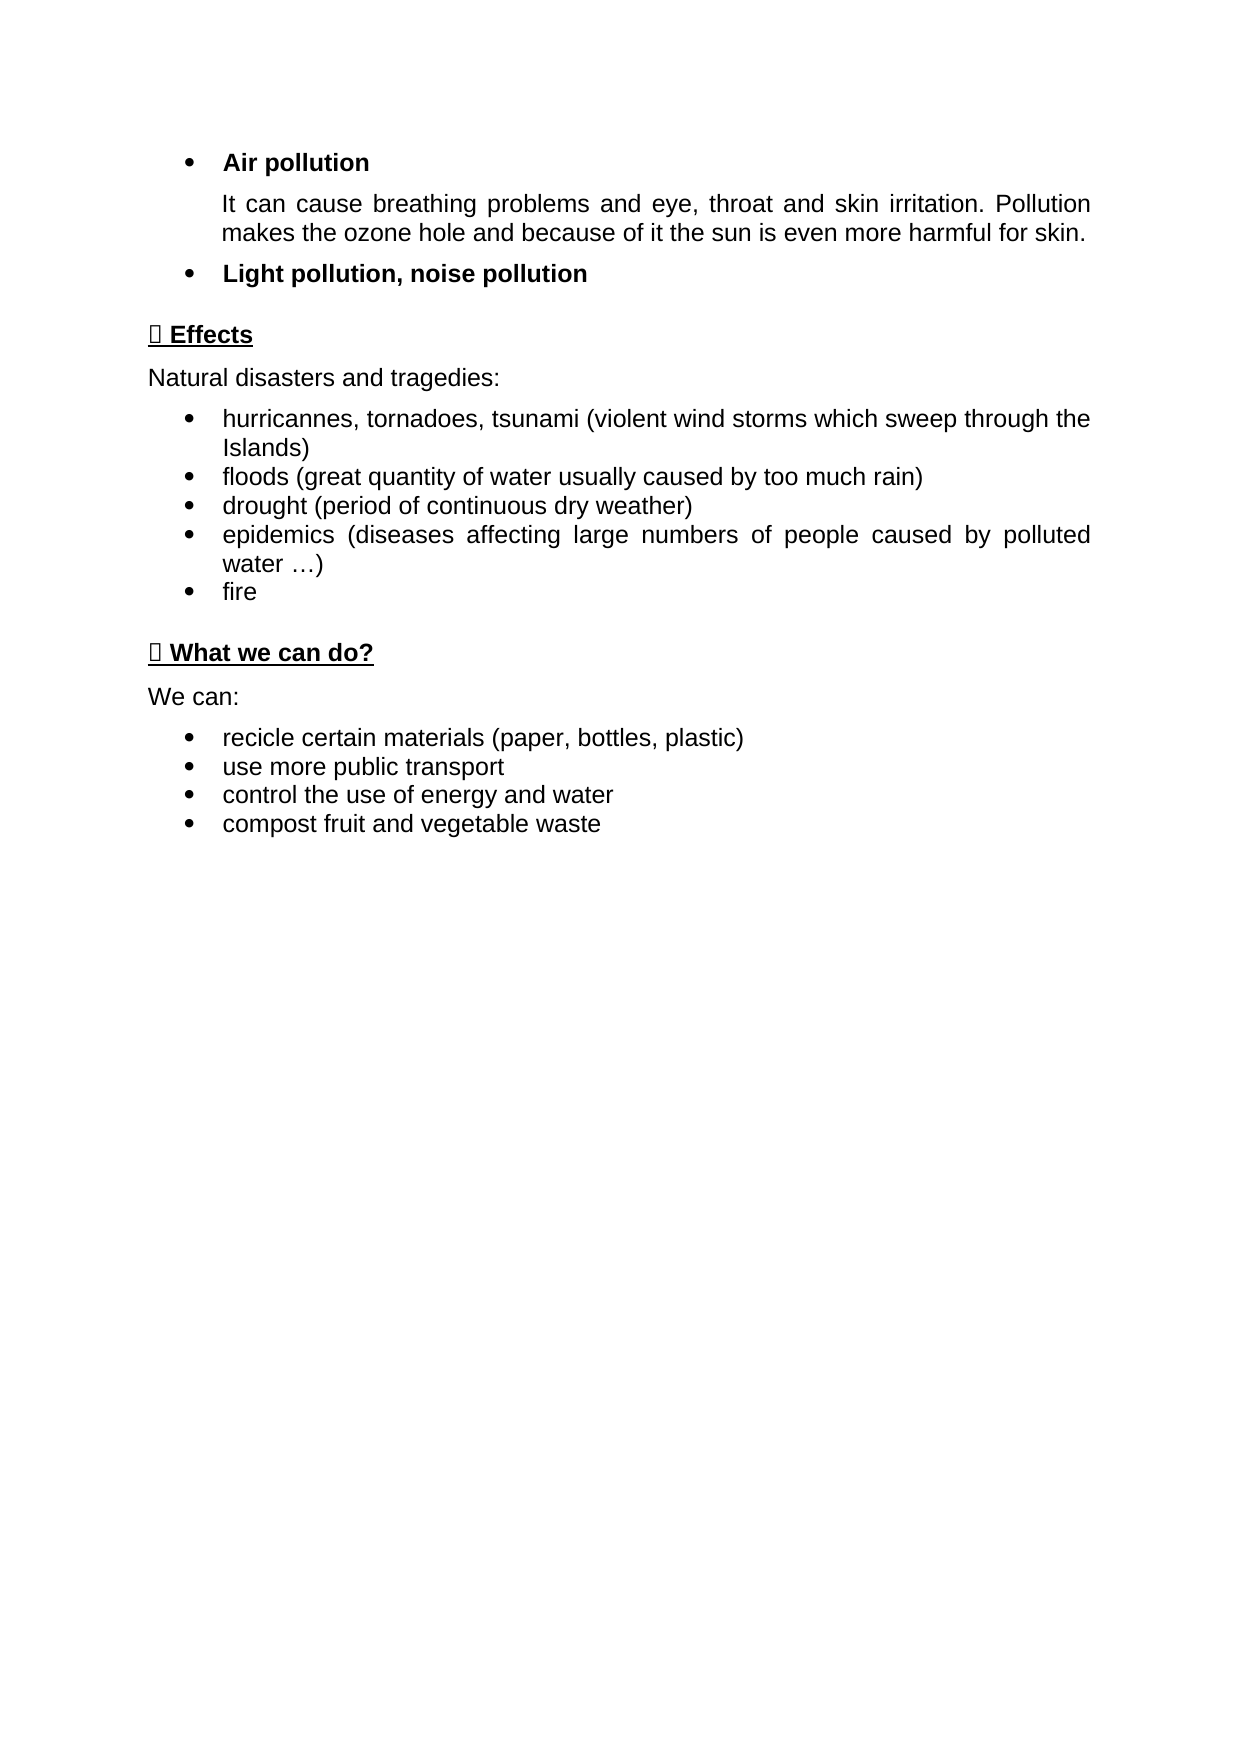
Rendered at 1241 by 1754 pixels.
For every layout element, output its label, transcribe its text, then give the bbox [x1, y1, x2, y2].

list control the use of energy and water [185, 780, 1093, 809]
list recicle certain materials (paper, bottles, plastic) [185, 723, 1093, 752]
text We can: [148, 681, 1093, 710]
list fire [185, 577, 1093, 606]
list floods (great quantity of water usually caused by too much rain) [185, 462, 1093, 491]
list Light pollution, noise pollution [185, 259, 1093, 288]
list use more public transport [185, 752, 1093, 780]
text  Effects [148, 317, 1093, 351]
text It can cause breathing problems and eye, throat and skin irritation. Pollution makes the ozone hole and because of it the sun is even more harmful for skin. [221, 189, 1093, 246]
list epidemics (diseases affecting large numbers of people caused by polluted water …) [185, 520, 1093, 577]
list hurricannes, tornadoes, tsunami (violent wind storms which sweep through the Islands) [185, 404, 1093, 462]
text Natural disasters and tragedies: [148, 363, 1093, 392]
list Air pollution [185, 148, 1093, 176]
text  What we can do? [148, 635, 1093, 669]
list compost fruit and vegetable waste [185, 809, 1093, 838]
list drought (period of continuous dry weather) [185, 491, 1093, 520]
